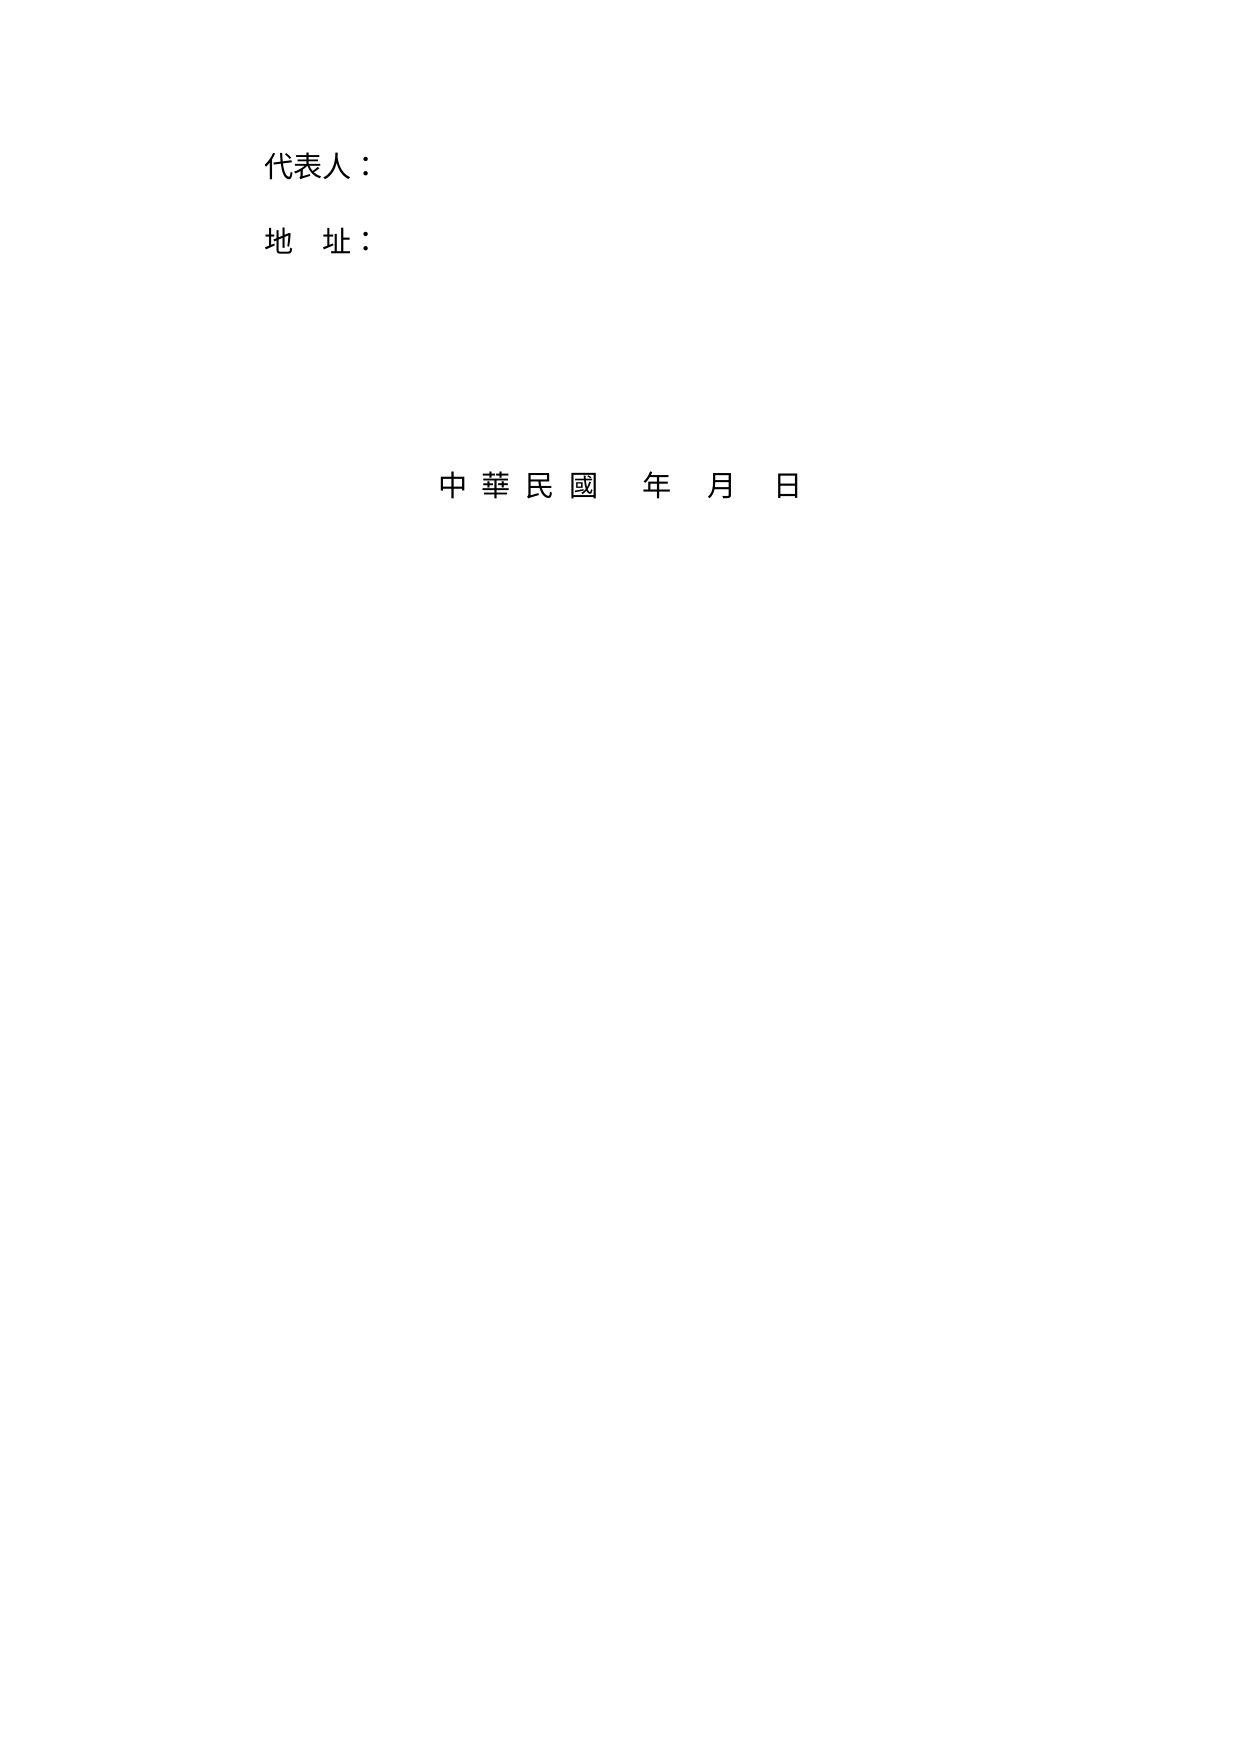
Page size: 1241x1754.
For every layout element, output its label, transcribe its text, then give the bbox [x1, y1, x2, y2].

text 代表人： [118, 127, 1122, 202]
text 中 華 民 國 年 月 日 [118, 446, 1122, 521]
text 地 址： [118, 202, 1122, 277]
